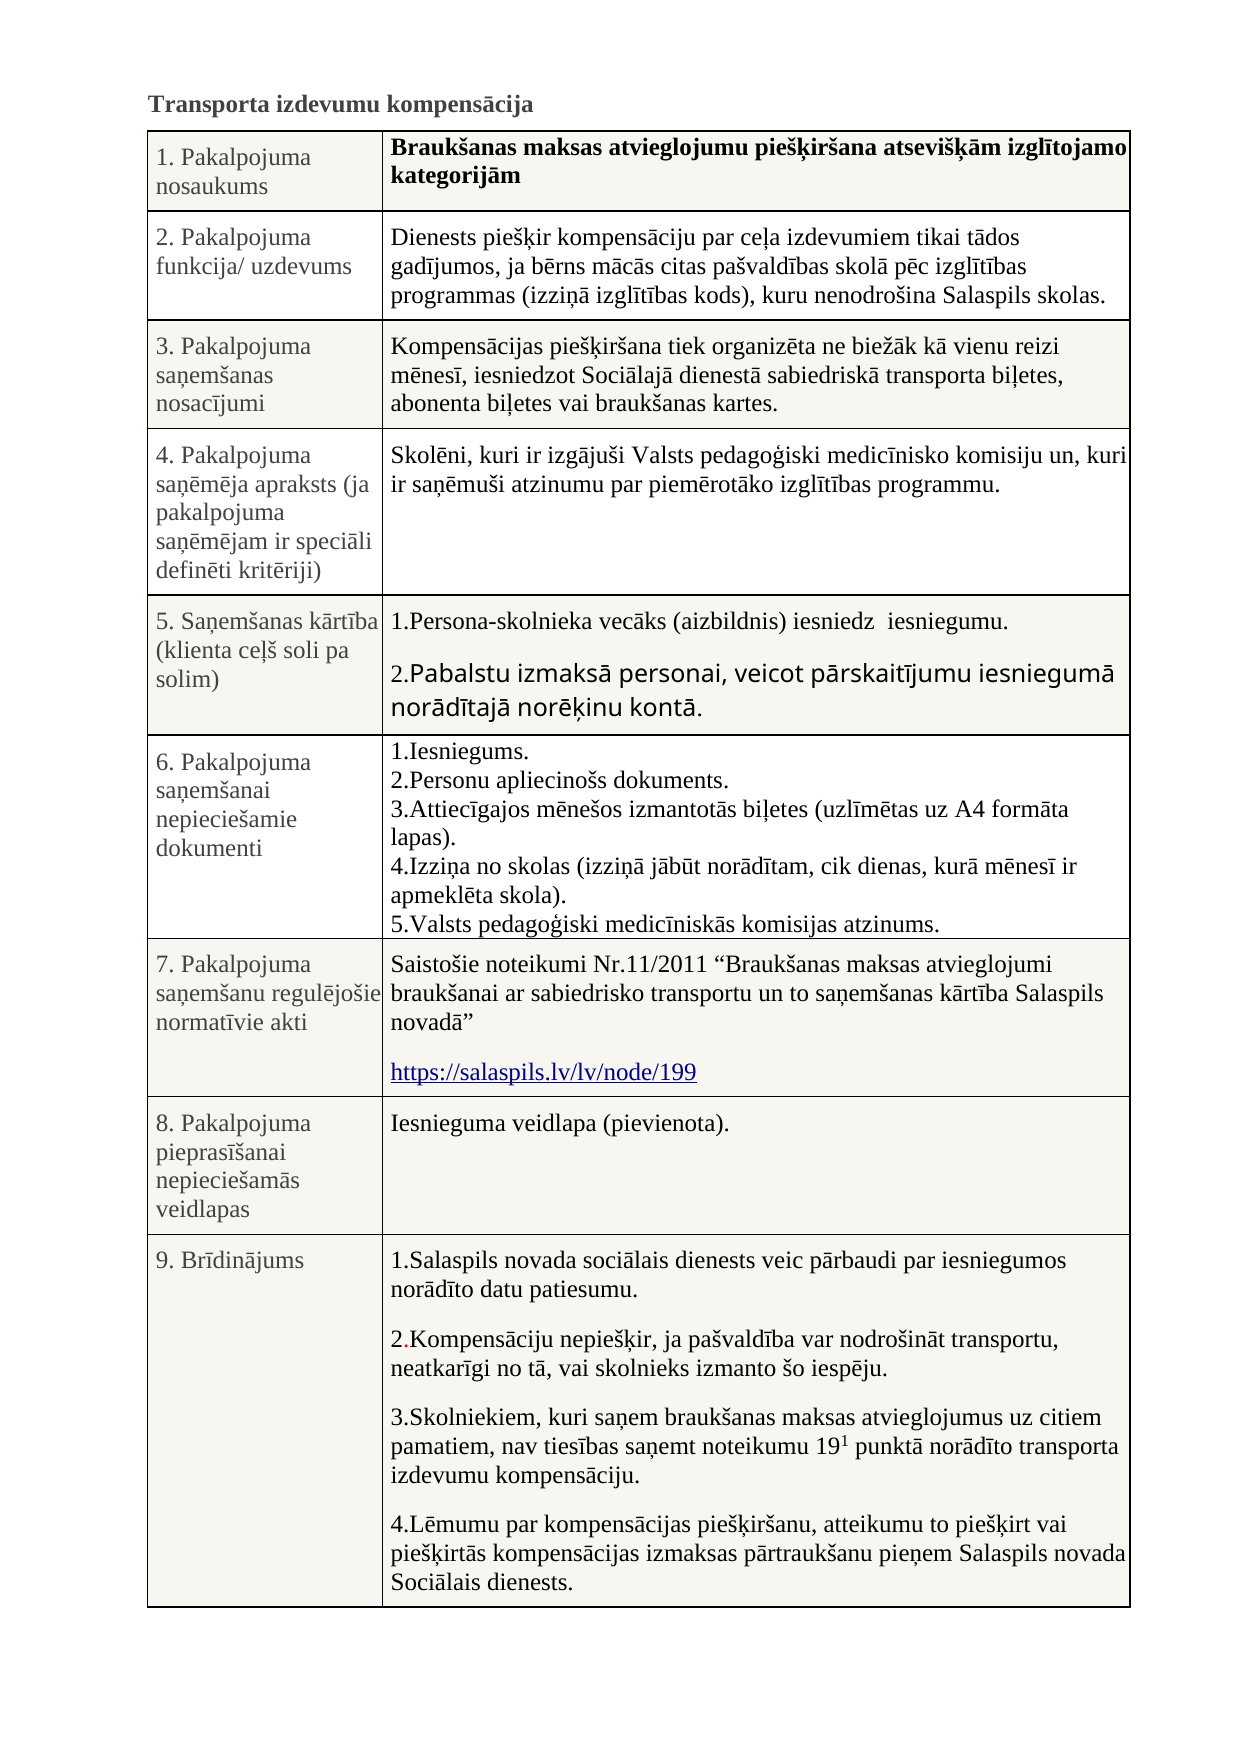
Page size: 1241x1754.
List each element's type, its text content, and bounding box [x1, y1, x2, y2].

table_cell 6. Pakalpojuma saņemšanai nepieciešamie dokumenti [148, 736, 382, 937]
table_cell 4. Pakalpojuma saņēmēja apraksts (ja pakalpojuma saņēmējam ir speciāli definēti kritēriji) [148, 429, 382, 594]
table_header 1. Pakalpojuma nosaukums [148, 132, 382, 210]
table_cell Iesnieguma veidlapa (pievienota). [383, 1097, 1129, 1233]
text Transporta izdevumu kompensācija [148, 89, 1152, 117]
table_cell 8. Pakalpojuma pieprasīšanai nepieciešamās veidlapas [148, 1097, 382, 1233]
table_header Braukšanas maksas atvieglojumu piešķiršana atsevišķām izglītojamo kategorijām [383, 132, 1129, 210]
table_cell 5. Saņemšanas kārtība (klienta ceļš soli pa solim) [148, 596, 382, 734]
table_cell 1.Salaspils novada sociālais dienests veic pārbaudi par iesniegumos norādīto datu patiesumu. 2.Kompensāciju nepiešķir, ja pašvaldība var nodrošināt transportu, neatkarīgi no tā, vai skolnieks izmanto šo iespēju. 3.Skolniekiem, kuri saņem braukšanas maksas atvieglojumus uz citiem pamatiem, nav tiesības saņemt noteikumu 191 punktā norādīto transporta izdevumu kompensāciju. 4.Lēmumu par kompensācijas piešķiršanu, atteikumu to piešķirt vai piešķirtās kompensācijas izmaksas pārtraukšanu pieņem Salaspils novada Sociālais dienests. [383, 1235, 1129, 1606]
table_cell 2. Pakalpojuma funkcija/ uzdevums [148, 212, 382, 319]
table_cell Kompensācijas piešķiršana tiek organizēta ne biežāk kā vienu reizi mēnesī, iesniedzot Sociālajā dienestā sabiedriskā transporta biļetes, abonenta biļetes vai braukšanas kartes. [383, 321, 1129, 428]
table_cell Saistošie noteikumi Nr.11/2011 “Braukšanas maksas atvieglojumi braukšanai ar sabiedrisko transportu un to saņemšanas kārtība Salaspils novadā” https://salaspils.lv/lv/node/199 [383, 939, 1129, 1096]
table_cell 1.Iesniegums. 2.Personu apliecinošs dokuments. 3.Attiecīgajos mēnešos izmantotās biļetes (uzlīmētas uz A4 formāta lapas). 4.Izziņa no skolas (izziņā jābūt norādītam, cik dienas, kurā mēnesī ir apmeklēta skola). 5.Valsts pedagoģiski medicīniskās komisijas atzinums. [383, 736, 1129, 937]
table_cell 3. Pakalpojuma saņemšanas nosacījumi [148, 321, 382, 428]
table_cell 7. Pakalpojuma saņemšanu regulējošie normatīvie akti [148, 939, 382, 1096]
table_cell Skolēni, kuri ir izgājuši Valsts pedagoģiski medicīnisko komisiju un, kuri ir saņēmuši atzinumu par piemērotāko izglītības programmu. [383, 429, 1129, 594]
table_cell 9. Brīdinājums [148, 1235, 382, 1606]
table_cell 1.Persona-skolnieka vecāks (aizbildnis) iesniedz iesniegumu. 2.Pabalstu izmaksā personai, veicot pārskaitījumu iesniegumā norādītajā norēķinu kontā. [383, 596, 1129, 734]
table_cell Dienests piešķir kompensāciju par ceļa izdevumiem tikai tādos gadījumos, ja bērns mācās citas pašvaldības skolā pēc izglītības programmas (izziņā izglītības kods), kuru nenodrošina Salaspils skolas. [383, 212, 1129, 319]
